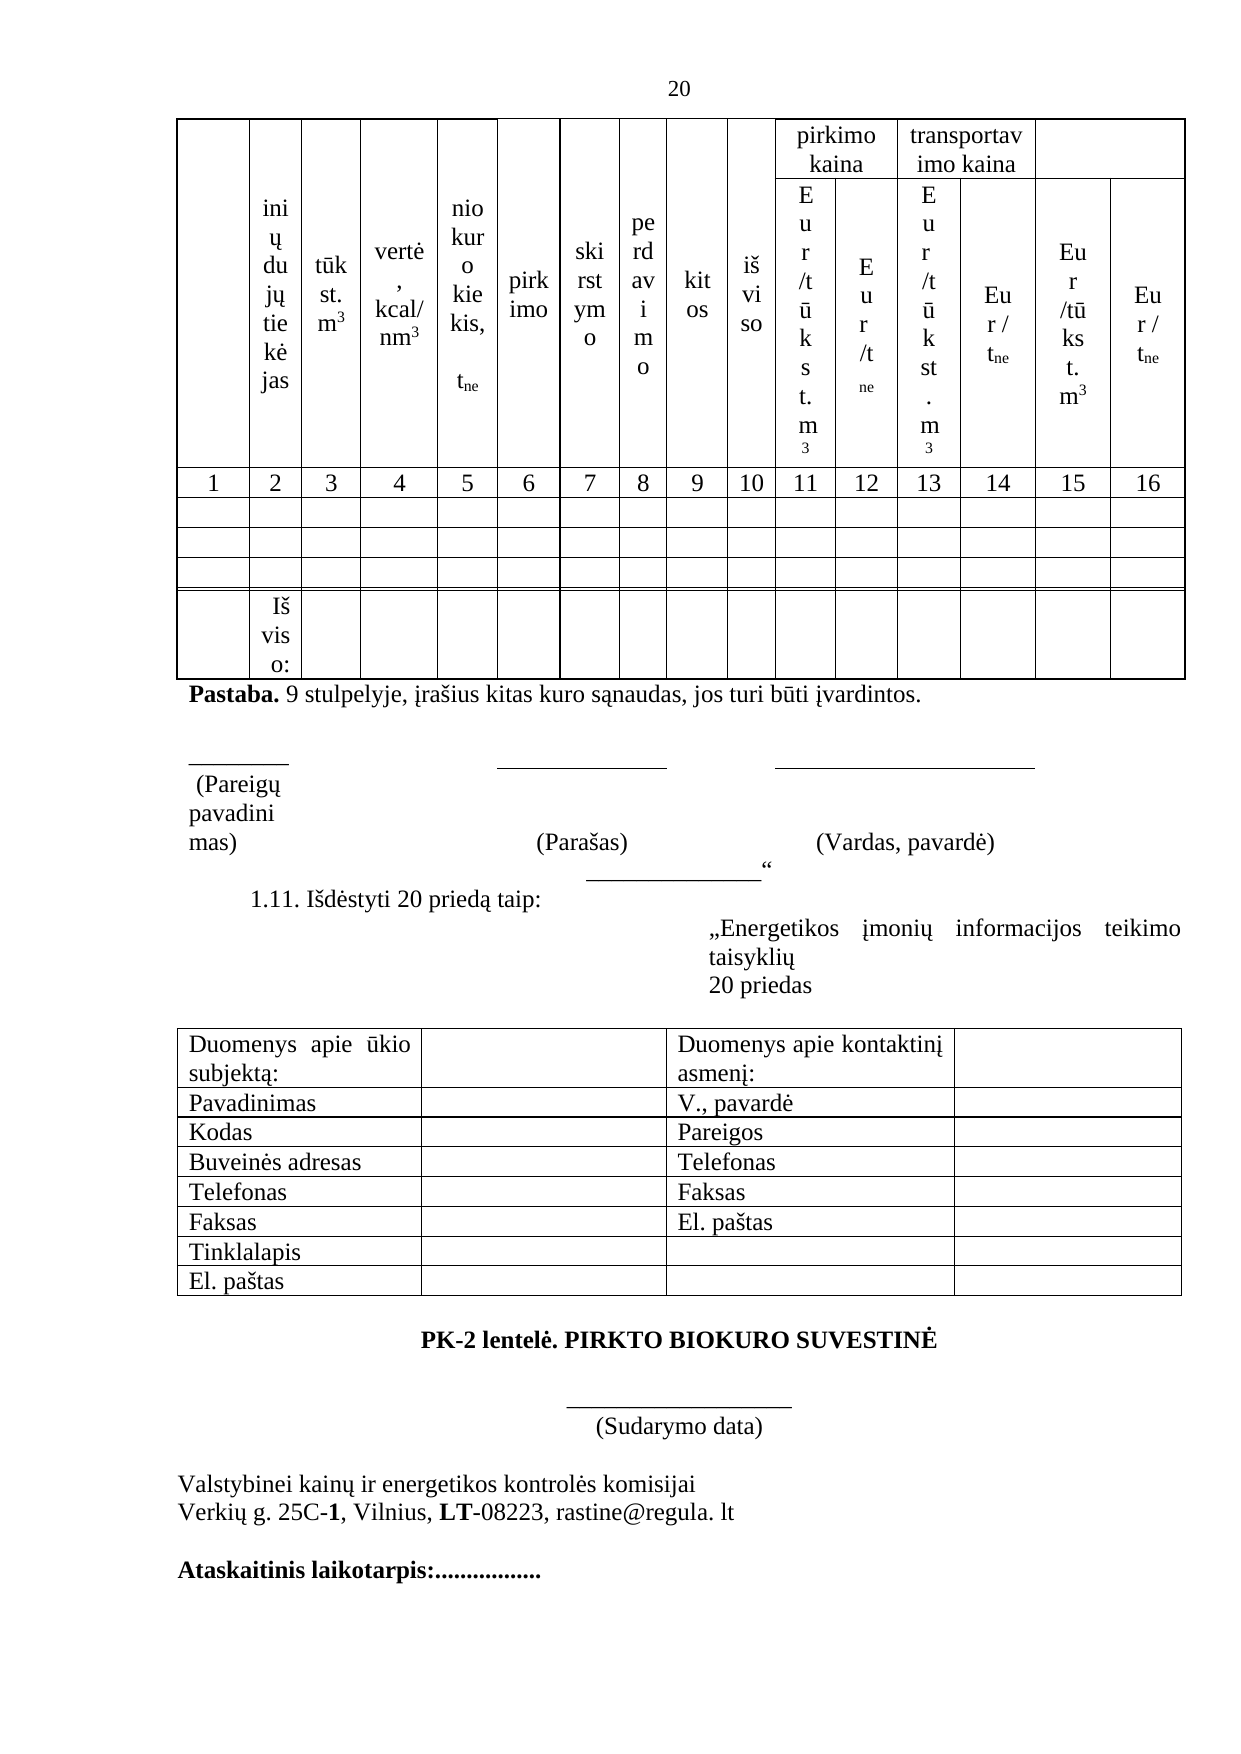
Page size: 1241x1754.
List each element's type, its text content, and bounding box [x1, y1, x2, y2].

table_cell [667, 1237, 954, 1265]
table_cell ________ [177, 737, 301, 768]
table_cell [561, 498, 619, 527]
table_cell (Parašas) [497, 769, 667, 856]
table_cell [178, 558, 249, 586]
table_cell [361, 498, 437, 527]
table_cell 8 [620, 468, 666, 497]
table_cell [498, 558, 559, 586]
table_header tūkst. m3 [302, 120, 360, 467]
table_header Duomenys apie ūkio subjektą: [178, 1029, 421, 1087]
table_cell [620, 558, 666, 586]
table_cell [728, 768, 775, 856]
table_cell [901, 737, 960, 768]
table_cell [438, 498, 497, 527]
text 20 priedas [709, 971, 1181, 999]
table_cell El. paštas [178, 1266, 421, 1295]
text __________________ [177, 1382, 1181, 1411]
table_cell 4 [361, 468, 437, 497]
text Valstybinei kainų ir energetikos kontrolės komisijai [177, 1469, 1181, 1497]
table_cell 13 [898, 468, 960, 497]
table_cell [775, 737, 836, 768]
table_cell [619, 737, 667, 768]
table_cell [898, 591, 960, 677]
table_cell [301, 737, 361, 768]
table_cell [836, 528, 897, 557]
table_cell Pavadinimas [178, 1088, 421, 1116]
table_cell [497, 737, 560, 768]
table_cell Eur /tūkst. m3 [1036, 179, 1110, 467]
table_cell [667, 591, 727, 677]
table_cell El. paštas [667, 1207, 954, 1236]
table_cell Telefonas [178, 1177, 421, 1206]
table_cell [422, 1147, 666, 1176]
table_cell Eur /tūkst. m3 [898, 179, 960, 467]
table_cell [898, 558, 960, 586]
table_cell Eur /tne [836, 179, 897, 467]
table_cell 10 [728, 468, 775, 497]
table_cell [728, 498, 775, 527]
table_cell [178, 528, 249, 557]
table_cell [250, 498, 301, 527]
table_cell Eur /tne [1111, 179, 1184, 467]
table_cell [667, 498, 727, 527]
table_header inių dujų tiekėjas [250, 120, 301, 467]
table_cell (Vardas, pavardė) [775, 769, 1035, 856]
table_cell [728, 528, 775, 557]
table_cell [561, 558, 619, 586]
text 1.11. Išdėstyti 20 priedą taip: [177, 884, 1181, 913]
table_cell [422, 1237, 666, 1265]
table_cell Pastaba. 9 stulpelyje, įrašius kitas kuro sąnaudas, jos turi būti įvardintos. [177, 680, 1185, 737]
table_cell [836, 498, 897, 527]
table_cell Eur /tūkst. m3 [776, 179, 835, 467]
table_cell [776, 558, 835, 586]
table_cell [302, 591, 360, 677]
table_cell [955, 1147, 1181, 1176]
text ______________“ [177, 856, 1181, 884]
table_cell [620, 528, 666, 557]
table_cell Faksas [667, 1177, 954, 1206]
table_cell [301, 768, 361, 856]
table_cell [438, 737, 497, 768]
table_cell [250, 558, 301, 586]
table_cell [955, 1177, 1181, 1206]
table_cell skirstymo [561, 119, 619, 467]
table_cell [422, 1088, 666, 1116]
table_cell [561, 591, 619, 677]
table_cell [1111, 528, 1184, 557]
table_cell [955, 1237, 1181, 1265]
table_cell [776, 591, 835, 677]
table_cell [1110, 737, 1185, 768]
table_cell [667, 528, 727, 557]
table_cell [361, 768, 438, 856]
table_cell [178, 591, 249, 677]
table_header transportavimo kaina [898, 120, 1035, 178]
table_cell [361, 737, 438, 768]
table_cell [961, 528, 1035, 557]
table_cell V., pavardė [667, 1088, 954, 1116]
table_cell Kodas [178, 1118, 421, 1146]
table_cell [422, 1118, 666, 1146]
table_header [1036, 120, 1184, 178]
table_cell [302, 558, 360, 586]
text PK-2 lentelė. PIRKTO BIOKURO SUVESTINĖ [177, 1325, 1181, 1354]
text „Energetikos įmonių informacijos teikimo taisyklių [709, 913, 1181, 971]
table_cell [438, 558, 497, 586]
table_header [422, 1029, 666, 1087]
table_cell [1110, 768, 1185, 856]
table_cell kitos [667, 119, 727, 467]
table_cell [1036, 528, 1110, 557]
table_cell [898, 498, 960, 527]
table_cell [302, 528, 360, 557]
table_cell [620, 591, 666, 677]
table_cell [560, 737, 619, 768]
table_cell [498, 498, 559, 527]
table_cell [361, 558, 437, 586]
table_cell [667, 737, 728, 768]
table_cell [728, 558, 775, 586]
table_cell [955, 1207, 1181, 1236]
table_cell [776, 498, 835, 527]
table_header Duomenys apie kontaktinį asmenį: [667, 1029, 954, 1087]
table_cell [250, 528, 301, 557]
table_cell 9 [667, 468, 727, 497]
text Ataskaitinis laikotarpis:................. [177, 1555, 1181, 1584]
table_cell (Pareigų pavadinimas) [177, 768, 301, 856]
table_cell [728, 591, 775, 677]
table_cell [728, 737, 775, 768]
table_cell [422, 1177, 666, 1206]
table_cell [836, 558, 897, 586]
table_header [178, 120, 249, 467]
table_cell [1036, 558, 1110, 586]
table_cell [667, 558, 727, 586]
table_cell Buveinės adresas [178, 1147, 421, 1176]
table_cell Telefonas [667, 1147, 954, 1176]
table_cell [498, 591, 559, 677]
table_cell [836, 737, 901, 768]
table_cell [961, 558, 1035, 586]
table_cell pirkimo [498, 119, 559, 467]
table_cell 2 [250, 468, 301, 497]
table_cell [438, 528, 497, 557]
table_header nio kuro kiekis, tne [438, 120, 497, 467]
table_cell 16 [1111, 468, 1184, 497]
table_cell [302, 498, 360, 527]
table_cell 7 [561, 468, 619, 497]
table_cell iš viso [728, 119, 775, 467]
table_cell 1 [178, 468, 249, 497]
table_cell [438, 768, 497, 856]
table_cell [960, 737, 1035, 768]
table_cell [776, 528, 835, 557]
table_cell [1036, 591, 1110, 677]
table_cell [955, 1118, 1181, 1146]
table_cell 6 [498, 468, 559, 497]
table_header vertė, kcal/nm3 [361, 120, 437, 467]
table_cell [1035, 768, 1110, 856]
table_cell [836, 591, 897, 677]
table_cell perdavimo [620, 119, 666, 467]
table_cell [1036, 498, 1110, 527]
table_cell [561, 528, 619, 557]
table_cell 14 [961, 468, 1035, 497]
table_cell Iš viso: [250, 591, 301, 677]
table_cell Tinklalapis [178, 1237, 421, 1265]
table_cell 15 [1036, 468, 1110, 497]
table_cell [955, 1266, 1181, 1295]
table_cell [1035, 737, 1110, 768]
text (Sudarymo data) [177, 1411, 1181, 1440]
table_cell [667, 768, 728, 856]
table_cell [422, 1266, 666, 1295]
table_cell 12 [836, 468, 897, 497]
table_cell [438, 591, 497, 677]
table_cell [361, 528, 437, 557]
table_cell 3 [302, 468, 360, 497]
table_cell [961, 591, 1035, 677]
table_cell [898, 528, 960, 557]
table_cell [1111, 498, 1184, 527]
table_cell 5 [438, 468, 497, 497]
table_cell [961, 498, 1035, 527]
table_cell [620, 498, 666, 527]
text Verkių g. 25C-1, Vilnius, LT-08223, rastine@regula. lt [177, 1497, 1181, 1526]
table_cell [422, 1207, 666, 1236]
table_cell [1111, 591, 1184, 677]
table_cell [178, 498, 249, 527]
table_header pirkimo kaina [776, 120, 897, 178]
table_cell [498, 528, 559, 557]
table_cell Eur /tne [961, 179, 1035, 467]
table_cell [361, 591, 437, 677]
table_cell [667, 1266, 954, 1295]
table_cell 11 [776, 468, 835, 497]
table_cell Faksas [178, 1207, 421, 1236]
table_cell [1111, 558, 1184, 586]
table_cell Pareigos [667, 1118, 954, 1146]
table_header [955, 1029, 1181, 1087]
table_cell [955, 1088, 1181, 1116]
